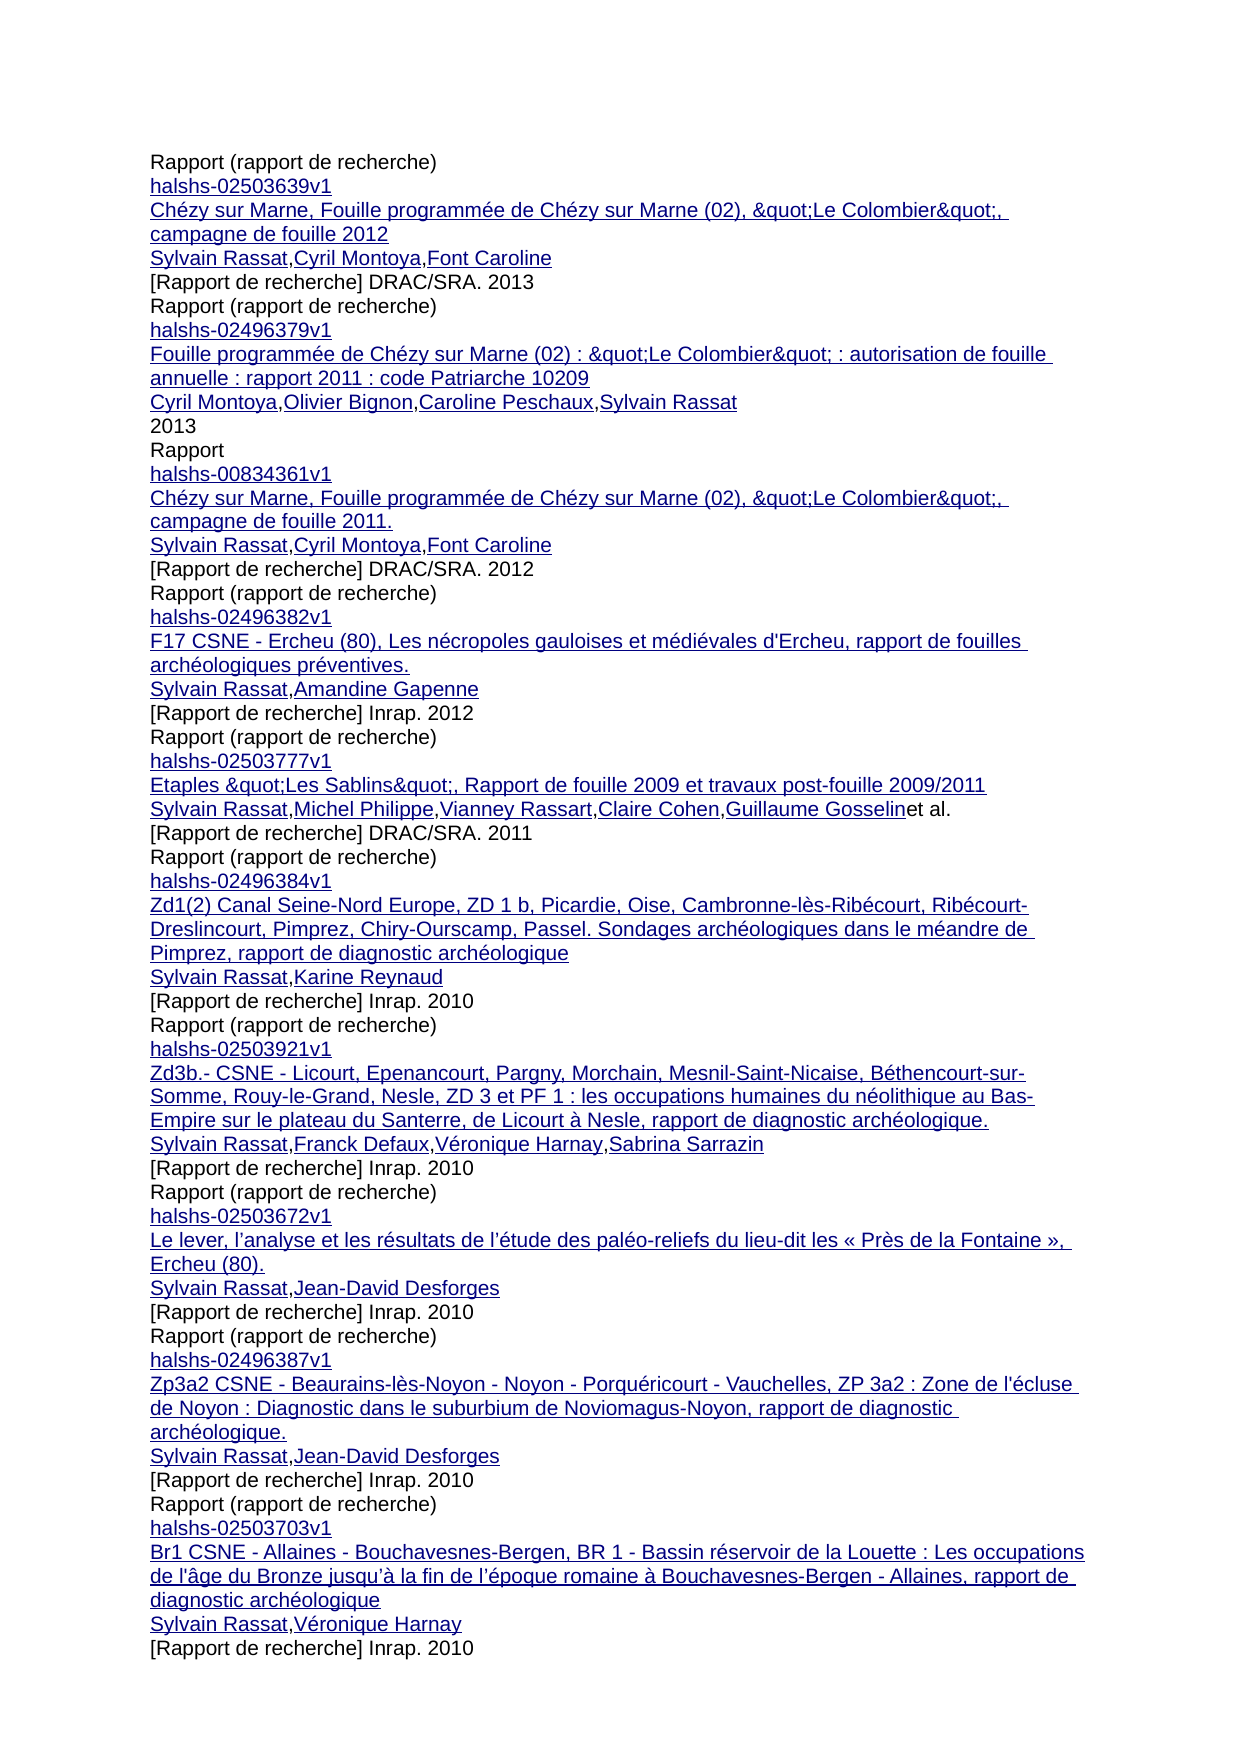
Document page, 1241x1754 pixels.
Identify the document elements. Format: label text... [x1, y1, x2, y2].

table_cell Le lever, l’analyse et les résultats de l’étude des paléo-reliefs du lieu-dit les « Près de la Fontaine », Ercheu (80). Sylvain Rassat,Jean-David Desforges [Rapport de recherche] Inrap. 2010 Rapport (rapport de recherche) halshs-02496387v1 [150, 1228, 1090, 1372]
table_cell Etaples &quot;Les Sablins&quot;, Rapport de fouille 2009 et travaux post-fouille 2009/2011 Sylvain Rassat,Michel Philippe,Vianney Rassart,Claire Cohen,Guillaume Gosselinet al. [Rapport de recherche] DRAC/SRA. 2011 Rapport (rapport de recherche) halshs-02496384v1 [150, 773, 1090, 893]
table_cell Zp3a2 CSNE - Beaurains-lès-Noyon - Noyon - Porquéricourt - Vauchelles, ZP 3a2 : Zone de l'écluse de Noyon : Diagnostic dans le suburbium de Noviomagus-Noyon, rapport de diagnostic archéologique. Sylvain Rassat,Jean-David Desforges [Rapport de recherche] Inrap. 2010 Rapport (rapport de recherche) halshs-02503703v1 [150, 1372, 1090, 1539]
table_cell Chézy sur Marne, Fouille programmée de Chézy sur Marne (02), &quot;Le Colombier&quot;, campagne de fouille 2011. Sylvain Rassat,Cyril Montoya,Font Caroline [Rapport de recherche] DRAC/SRA. 2012 Rapport (rapport de recherche) halshs-02496382v1 [150, 485, 1090, 629]
table_cell Fouille programmée de Chézy sur Marne (02) : &quot;Le Colombier&quot; : autorisation de fouille annuelle : rapport 2011 : code Patriarche 10209 Cyril Montoya,Olivier Bignon,Caroline Peschaux,Sylvain Rassat 2013 Rapport halshs-00834361v1 [150, 342, 1090, 485]
table_cell Zd3b.- CSNE - Licourt, Epenancourt, Pargny, Morchain, Mesnil-Saint-Nicaise, Béthencourt-sur-Somme, Rouy-le-Grand, Nesle, ZD 3 et PF 1 : les occupations humaines du néolithique au Bas-Empire sur le plateau du Santerre, de Licourt à Nesle, rapport de diagnostic archéologique. Sylvain Rassat,Franck Defaux,Véronique Harnay,Sabrina Sarrazin [Rapport de recherche] Inrap. 2010 Rapport (rapport de recherche) halshs-02503672v1 [150, 1060, 1090, 1228]
table_cell Zd1(2) Canal Seine-Nord Europe, ZD 1 b, Picardie, Oise, Cambronne-lès-Ribécourt, Ribécourt-Dreslincourt, Pimprez, Chiry-Ourscamp, Passel. Sondages archéologiques dans le méandre de Pimprez, rapport de diagnostic archéologique Sylvain Rassat,Karine Reynaud [Rapport de recherche] Inrap. 2010 Rapport (rapport de recherche) halshs-02503921v1 [150, 893, 1090, 1060]
table_cell Chézy sur Marne, Fouille programmée de Chézy sur Marne (02), &quot;Le Colombier&quot;, campagne de fouille 2012 Sylvain Rassat,Cyril Montoya,Font Caroline [Rapport de recherche] DRAC/SRA. 2013 Rapport (rapport de recherche) halshs-02496379v1 [150, 198, 1090, 342]
table_cell F17 CSNE - Ercheu (80), Les nécropoles gauloises et médiévales d'Ercheu, rapport de fouilles archéologiques préventives. Sylvain Rassat,Amandine Gapenne [Rapport de recherche] Inrap. 2012 Rapport (rapport de recherche) halshs-02503777v1 [150, 629, 1090, 773]
table_cell Br1 CSNE - Allaines - Bouchavesnes-Bergen, BR 1 - Bassin réservoir de la Louette : Les occupations de l'âge du Bronze jusqu’à la fin de l’époque romaine à Bouchavesnes-Bergen - Allaines, rapport de diagnostic archéologique Sylvain Rassat,Véronique Harnay [Rapport de recherche] Inrap. 2010 [150, 1540, 1090, 1659]
table_header Rapport (rapport de recherche) halshs-02503639v1 [150, 150, 1090, 198]
